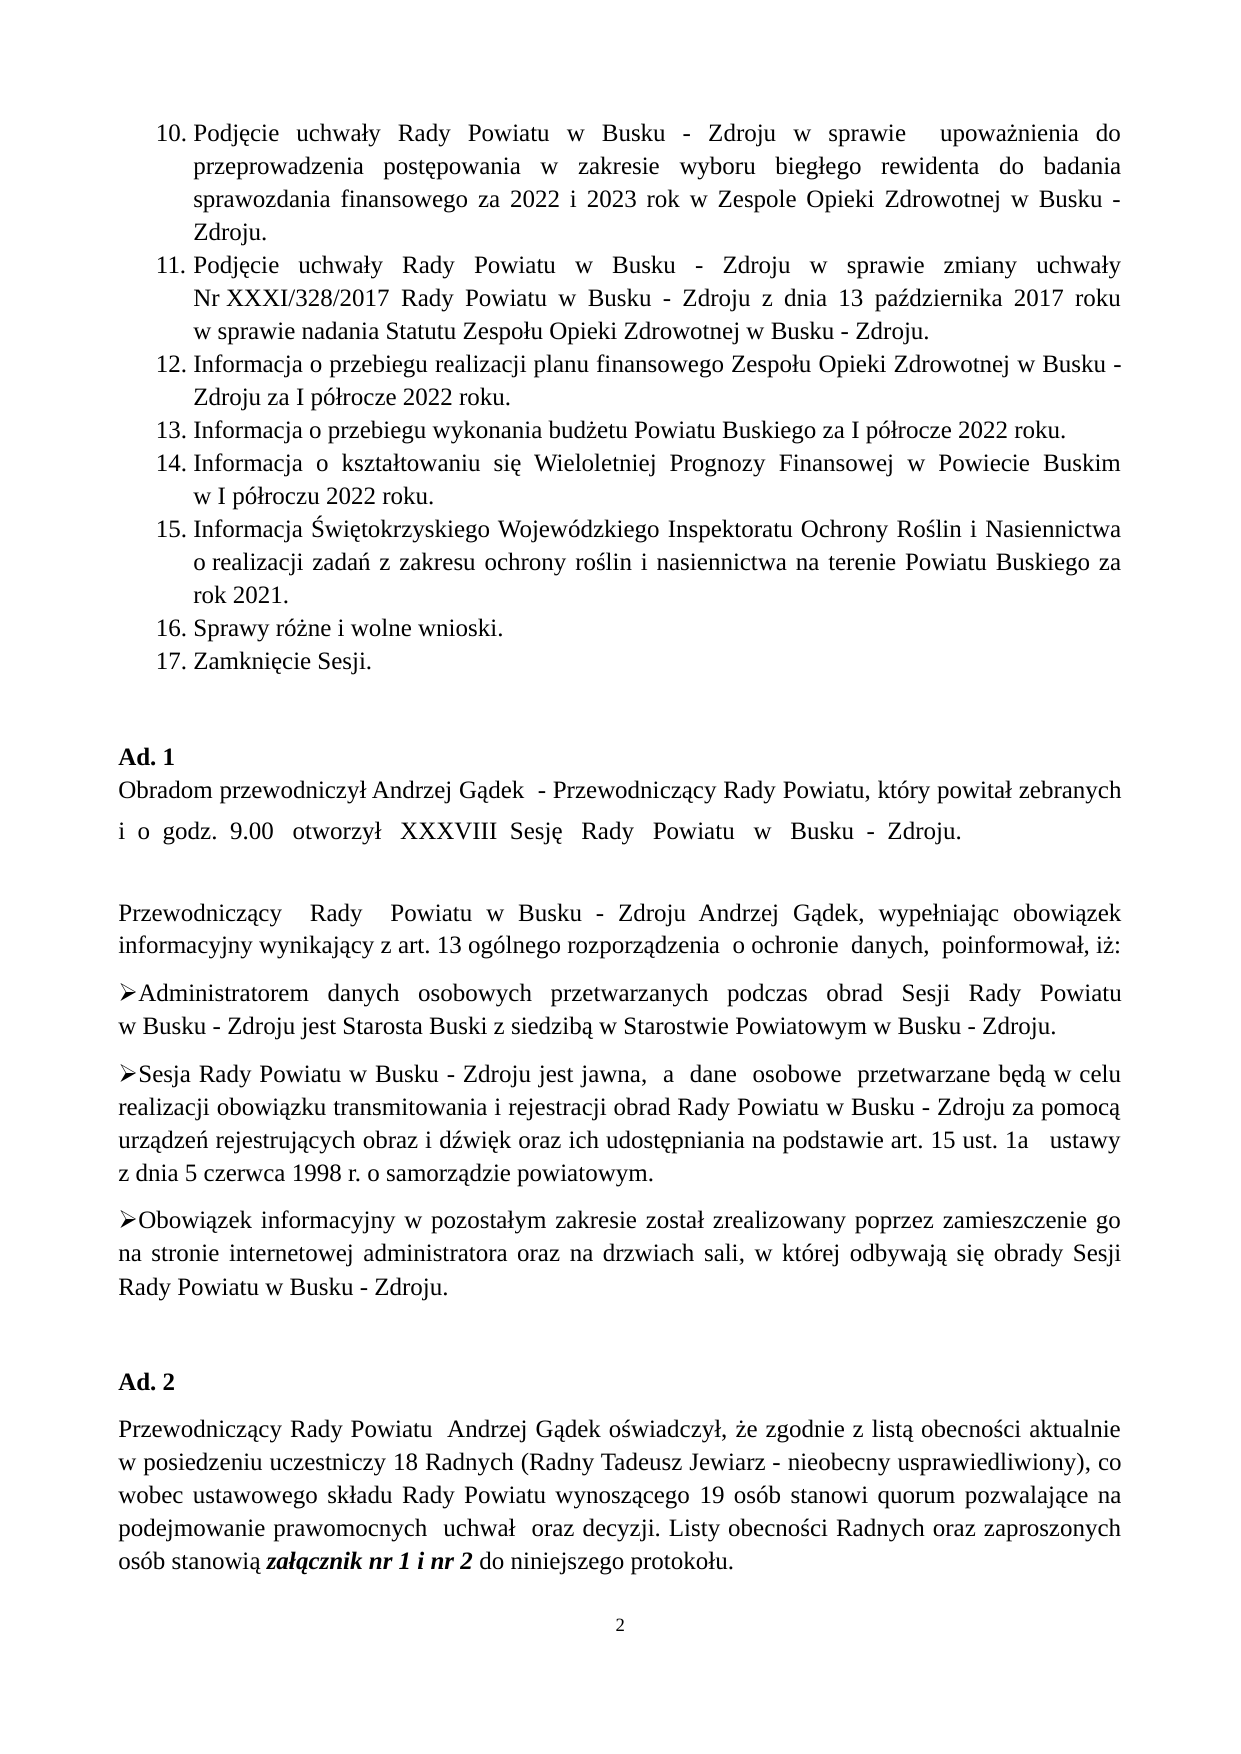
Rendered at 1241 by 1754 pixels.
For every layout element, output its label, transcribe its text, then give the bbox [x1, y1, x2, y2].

text Przewodniczący Rady Powiatu w Busku - Zdroju Andrzej Gądek, wypełniając obowiązek informacyjny wynikający z art. 13 ogólnego rozporządzenia o ochronie danych, poinformował, iż: [118, 898, 1122, 959]
list Zamknięcie Sesji. [156, 646, 1122, 675]
list Informacja o kształtowaniu się Wieloletniej Prognozy Finansowej w Powiecie Buskim w I półroczu 2022 roku. [156, 448, 1122, 510]
list Sprawy różne i wolne wnioski. [156, 613, 1122, 642]
text Ad. 1 [118, 742, 1122, 770]
list Informacja Świętokrzyskiego Wojewódzkiego Inspektoratu Ochrony Roślin i Nasiennictwa o realizacji zadań z zakresu ochrony roślin i nasiennictwa na terenie Powiatu Buskiego za rok 2021. [156, 514, 1122, 609]
list Informacja o przebiegu wykonania budżetu Powiatu Buskiego za I półrocze 2022 roku. [156, 415, 1122, 444]
list Informacja o przebiegu realizacji planu finansowego Zespołu Opieki Zdrowotnej w Busku - Zdroju za I półrocze 2022 roku. [156, 349, 1122, 411]
text Obradom przewodniczył Andrzej Gądek - Przewodniczący Rady Powiatu, który powitał zebranych i o godz. 9.00 otworzył XXXVIII Sesję Rady Powiatu w Busku - Zdroju. [118, 775, 1122, 845]
text Ad. 2 [118, 1367, 1122, 1396]
list Obowiązek informacyjny w pozostałym zakresie został zrealizowany poprzez zamieszczenie go na stronie internetowej administratora oraz na drzwiach sali, w której odbywają się obrady Sesji Rady Powiatu w Busku - Zdroju. [118, 1206, 1122, 1300]
list Podjęcie uchwały Rady Powiatu w Busku - Zdroju w sprawie zmiany uchwały Nr XXXI/328/2017 Rady Powiatu w Busku - Zdroju z dnia 13 października 2017 roku w sprawie nadania Statutu Zespołu Opieki Zdrowotnej w Busku - Zdroju. [156, 250, 1122, 345]
list Podjęcie uchwały Rady Powiatu w Busku - Zdroju w sprawie upoważnienia do przeprowadzenia postępowania w zakresie wyboru biegłego rewidenta do badania sprawozdania finansowego za 2022 i 2023 rok w Zespole Opieki Zdrowotnej w Busku - Zdroju. [156, 118, 1122, 246]
list Sesja Rady Powiatu w Busku - Zdroju jest jawna, a dane osobowe przetwarzane będą w celu realizacji obowiązku transmitowania i rejestracji obrad Rady Powiatu w Busku - Zdroju za pomocą urządzeń rejestrujących obraz i dźwięk oraz ich udostępniania na podstawie art. 15 ust. 1a ustawy z dnia 5 czerwca 1998 r. o samorządzie powiatowym. [118, 1059, 1122, 1187]
list Administratorem danych osobowych przetwarzanych podczas obrad Sesji Rady Powiatu w Busku - Zdroju jest Starosta Buski z siedzibą w Starostwie Powiatowym w Busku - Zdroju. [118, 978, 1122, 1040]
text Przewodniczący Rady Powiatu Andrzej Gądek oświadczył, że zgodnie z listą obecności aktualnie w posiedzeniu uczestniczy 18 Radnych (Radny Tadeusz Jewiarz - nieobecny usprawiedliwiony), co wobec ustawowego składu Rady Powiatu wynoszącego 19 osób stanowi quorum pozwalające na podejmowanie prawomocnych uchwał oraz decyzji. Listy obecności Radnych oraz zaproszonych osób stanowią załącznik nr 1 i nr 2 do niniejszego protokołu. [118, 1414, 1122, 1575]
